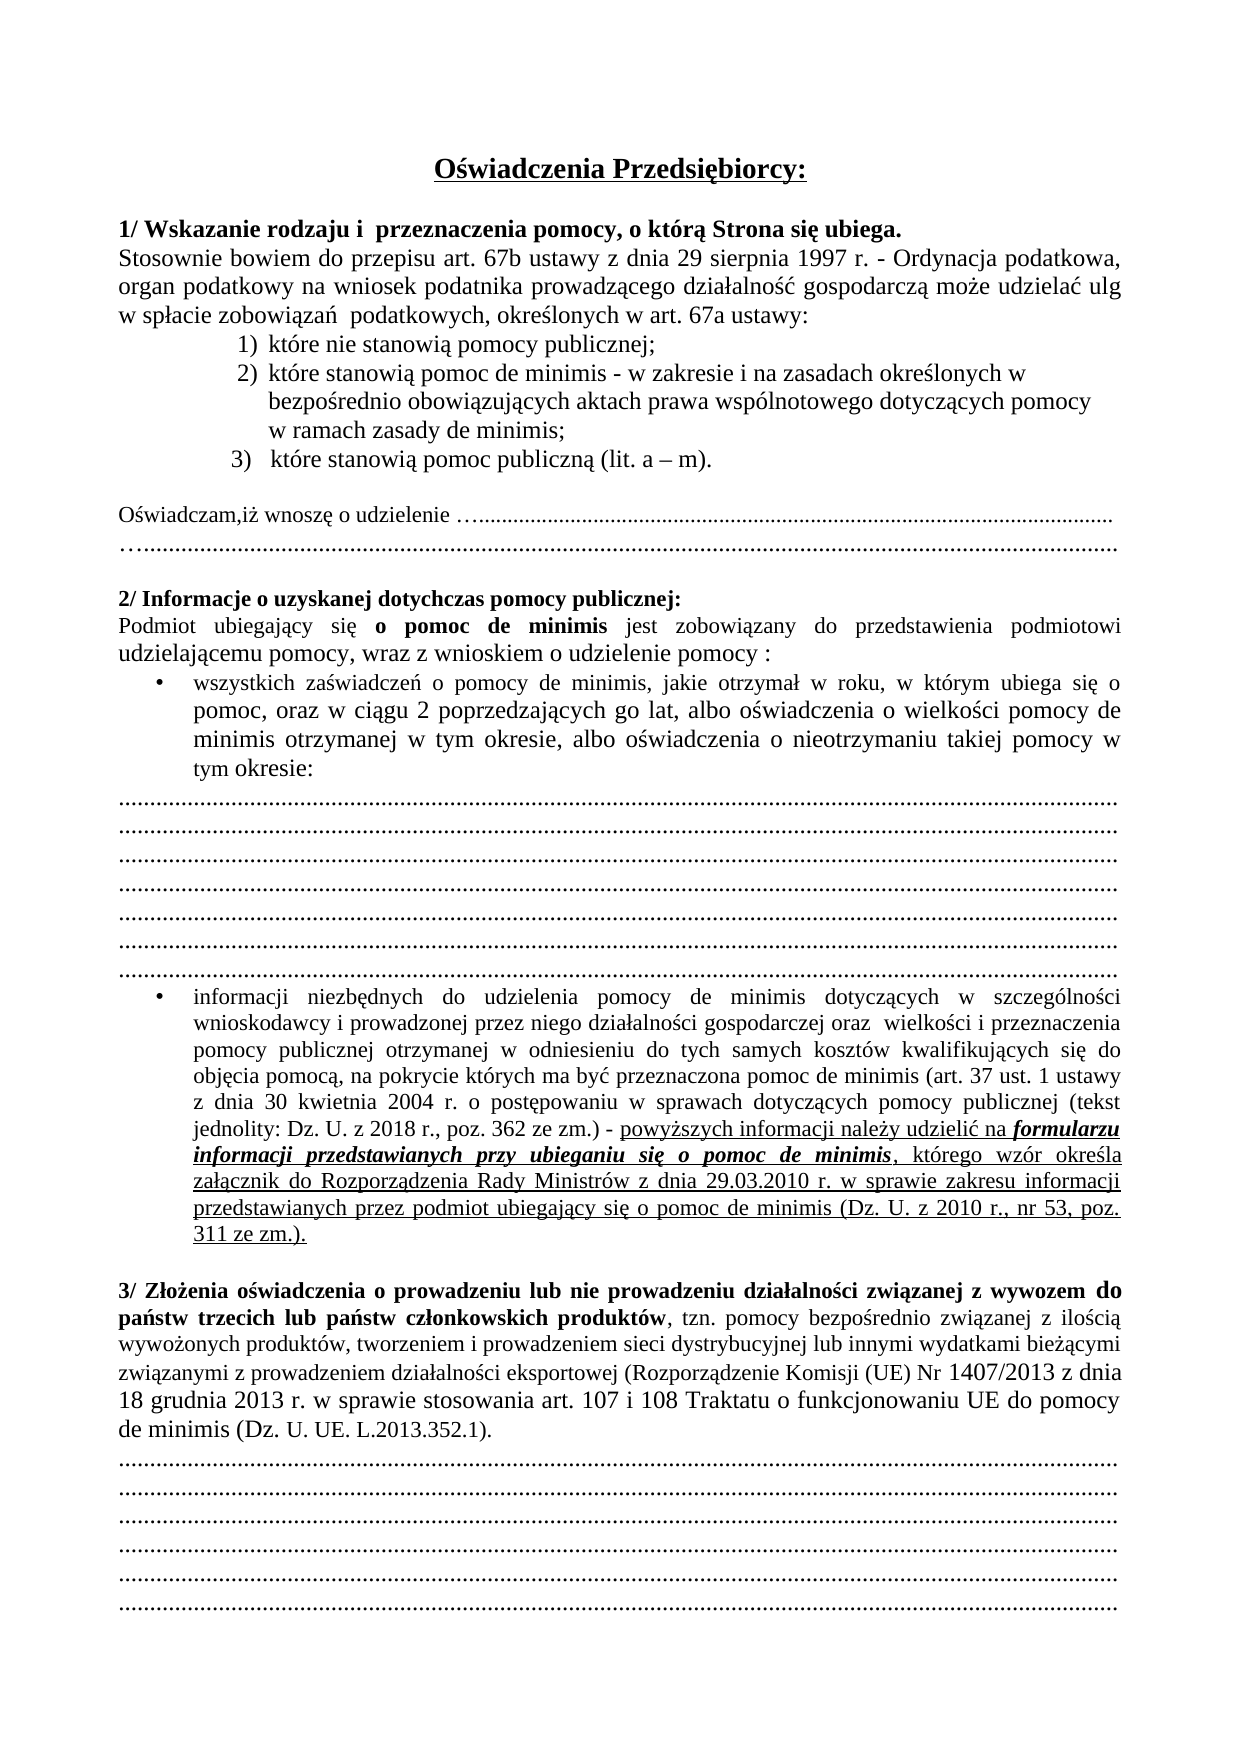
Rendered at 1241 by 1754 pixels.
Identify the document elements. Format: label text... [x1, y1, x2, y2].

text ................................................................................................................................................................................................................................................................................................................................................................................................................................................................................................................................................................................................................................................................................................................................................................................................................................................................................................................................................................................................................................................................................................................................................................ [118, 782, 1122, 983]
text 3) które stanowią pomoc publiczną (lit. a – m). [118, 444, 1122, 473]
text 2) które stanowią pomoc de minimis - w zakresie i na zasadach określonych w [231, 358, 1122, 386]
text 2/ Informacje o uzyskanej dotychczas pomocy publicznej: [118, 585, 1122, 612]
text w ramach zasady de minimis; [118, 415, 1122, 444]
list informacji niezbędnych do udzielenia pomocy de minimis dotyczących w szczególności wnioskodawcy i prowadzonej przez niego działalności gospodarczej oraz wielkości i przeznaczenia pomocy publicznej otrzymanej w odniesieniu do tych samych kosztów kwalifikujących się do objęcia pomocą, na pokrycie których ma być przeznaczona pomoc de minimis (art. 37 ust. 1 ustawy z dnia 30 kwietnia 2004 r. o postępowaniu w sprawach dotyczących pomocy publicznej (tekst jednolity: Dz. U. z 2018 r., poz. 362 ze zm.) - powyższych informacji należy udzielić na formularzu informacji przedstawianych przy ubieganiu się o pomoc de minimis, którego wzór określa załącznik do Rozporządzenia Rady Ministrów z dnia 29.03.2010 r. w sprawie zakresu informacji przedstawianych przez podmiot ubiegający się o pomoc de minimis (Dz. U. z 2010 r., nr 53, poz. 311 ze zm.). [156, 983, 1122, 1247]
list wszystkich zaświadczeń o pomocy de minimis, jakie otrzymał w roku, w którym ubiega się o pomoc, oraz w ciągu 2 poprzedzających go lat, albo oświadczenia o wielkości pomocy de minimis otrzymanej w tym okresie, albo oświadczenia o nieotrzymaniu takiej pomocy w tym okresie: [156, 667, 1122, 782]
text 3/ Złożenia oświadczenia o prowadzeniu lub nie prowadzeniu działalności związanej z wywozem do państw trzecich lub państw członkowskich produktów, tzn. pomocy bezpośrednio związanej z ilością wywożonych produktów, tworzeniem i prowadzeniem sieci dystrybucyjnej lub innymi wydatkami bieżącymi związanymi z prowadzeniem działalności eksportowej (Rozporządzenie Komisji (UE) Nr 1407/2013 z dnia 18 grudnia 2013 r. w sprawie stosowania art. 107 i 108 Traktatu o funkcjonowaniu UE do pomocy de minimis (Dz. U. UE. L.2013.352.1). [118, 1275, 1122, 1443]
text …............................................................................................................................................................ [118, 528, 1122, 557]
text Oświadczam,iż wnoszę o udzielenie …............................................................................................................... [118, 501, 1122, 528]
text Stosownie bowiem do przepisu art. 67b ustawy z dnia 29 sierpnia 1997 r. - Ordynacja podatkowa, organ podatkowy na wniosek podatnika prowadzącego działalność gospodarczą może udzielać ulg w spłacie zobowiązań podatkowych, określonych w art. 67a ustawy: [118, 243, 1122, 329]
text Podmiot ubiegający się o pomoc de minimis jest zobowiązany do przedstawienia podmiotowi udzielającemu pomocy, wraz z wnioskiem o udzielenie pomocy : [118, 612, 1122, 667]
text Oświadczenia Przedsiębiorcy: [118, 152, 1122, 185]
text bezpośrednio obowiązujących aktach prawa wspólnotowego dotyczących pomocy [193, 386, 1122, 415]
text 1/ Wskazanie rodzaju i przeznaczenia pomocy, o którą Strona się ubiega. [118, 214, 1122, 243]
text 1) które nie stanowią pomocy publicznej; [231, 329, 1122, 358]
text ................................................................................................................................................................................................................................................................................................................................................................................................................................................................................................................................................................................................................................................................................................................................................................................................................................................................................................................................................................................................ [118, 1443, 1122, 1616]
